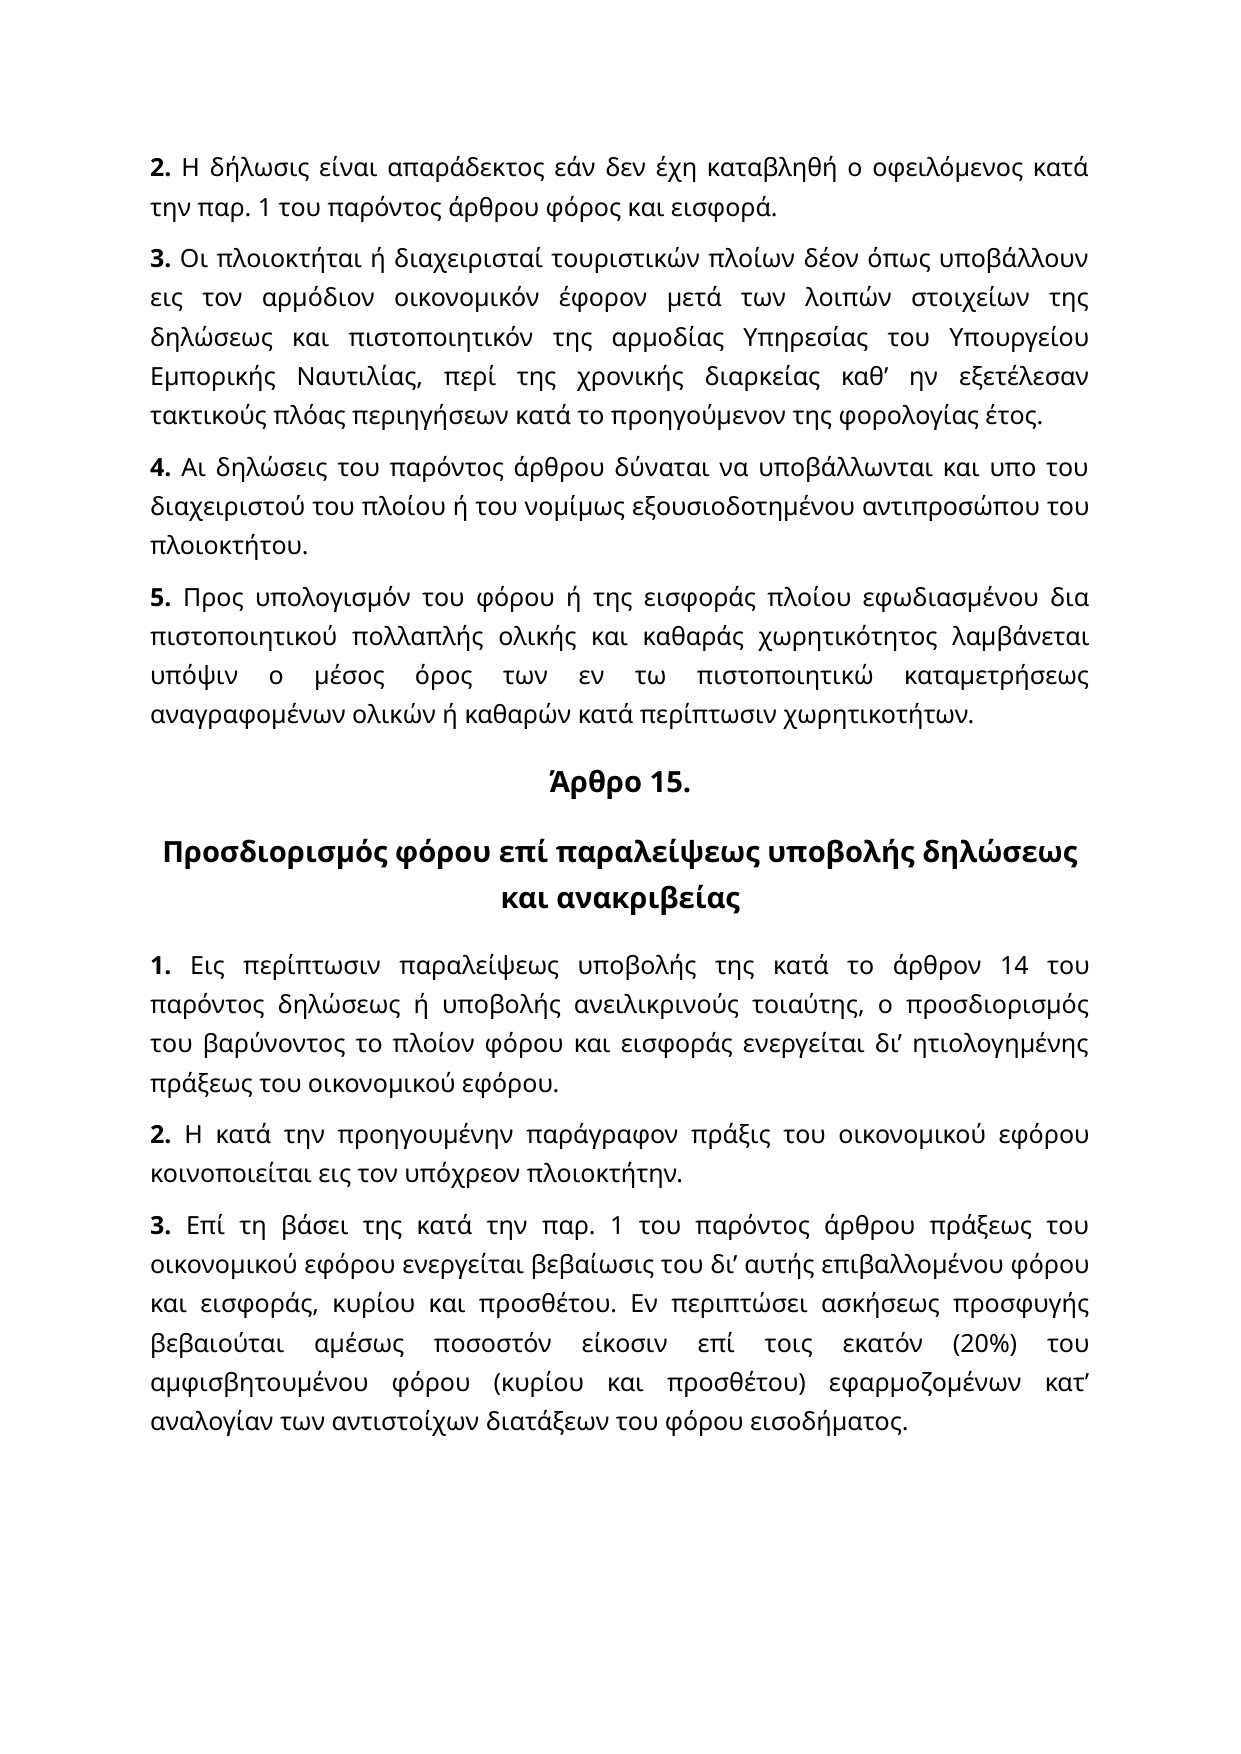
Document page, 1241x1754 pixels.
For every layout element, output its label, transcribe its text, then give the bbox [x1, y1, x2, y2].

text 3. Οι πλοιοκτήται ή διαχειρισταί τουριστικών πλοίων δέον όπως υποβάλλουν εις τον αρμόδιον οικονομικόν έφορον μετά των λοιπών στοιχείων της δηλώσεως και πιστοποιητικόν της αρμοδίας Υπηρεσίας του Υπουργείου Εμπορικής Ναυτιλίας, περί της χρονικής διαρκείας καθ’ ην εξετέλεσαν τακτικούς πλόας περιηγήσεων κατά το προηγούμενον της φορολογίας έτος. [150, 241, 1090, 432]
text 2. Η κατά την προηγουμένην παράγραφον πράξις του οικονομικού εφόρου κοινοποιείται εις τον υπόχρεον πλοιοκτήτην. [150, 1117, 1090, 1190]
text 1. Εις περίπτωσιν παραλείψεως υποβολής της κατά το άρθρον 14 του παρόντος δηλώσεως ή υποβολής ανειλικρινούς τοιαύτης, ο προσδιορισμός του βαρύνοντος το πλοίον φόρου και εισφοράς ενεργείται δι’ ητιολογημένης πράξεως του οικονομικού εφόρου. [150, 948, 1090, 1099]
text 5. Προς υπολογισμόν του φόρου ή της εισφοράς πλοίου εφωδιασμένου δια πιστοποιητικού πολλαπλής ολικής και καθαράς χωρητικότητος λαμβάνεται υπόψιν ο μέσος όρος των εν τω πιστοποιητικώ καταμετρήσεως αναγραφομένων ολικών ή καθαρών κατά περίπτωσιν χωρητικοτήτων. [150, 579, 1090, 731]
subtitle Άρθρο 15. [150, 761, 1090, 801]
text 4. Αι δηλώσεις του παρόντος άρθρου δύναται να υποβάλλωνται και υπο του διαχειριστού του πλοίου ή του νομίμως εξουσιοδοτημένου αντιπροσώπου του πλοιοκτήτου. [150, 449, 1090, 562]
subtitle Προσδιορισμός φόρου επί παραλείψεως υποβολής δηλώσεως και ανακριβείας [150, 831, 1090, 917]
text 2. Η δήλωσις είναι απαράδεκτος εάν δεν έχη καταβληθή ο οφειλόμενος κατά την παρ. 1 του παρόντος άρθρου φόρος και εισφορά. [150, 150, 1090, 223]
text 3. Επί τη βάσει της κατά την παρ. 1 του παρόντος άρθρου πράξεως του οικονομικού εφόρου ενεργείται βεβαίωσις του δι’ αυτής επιβαλλομένου φόρου και εισφοράς, κυρίου και προσθέτου. Εν περιπτώσει ασκήσεως προσφυγής βεβαιούται αμέσως ποσοστόν είκοσιν επί τοις εκατόν (20%) του αμφισβητουμένου φόρου (κυρίου και προσθέτου) εφαρμοζομένων κατ’ αναλογίαν των αντιστοίχων διατάξεων του φόρου εισοδήματος. [150, 1208, 1090, 1438]
